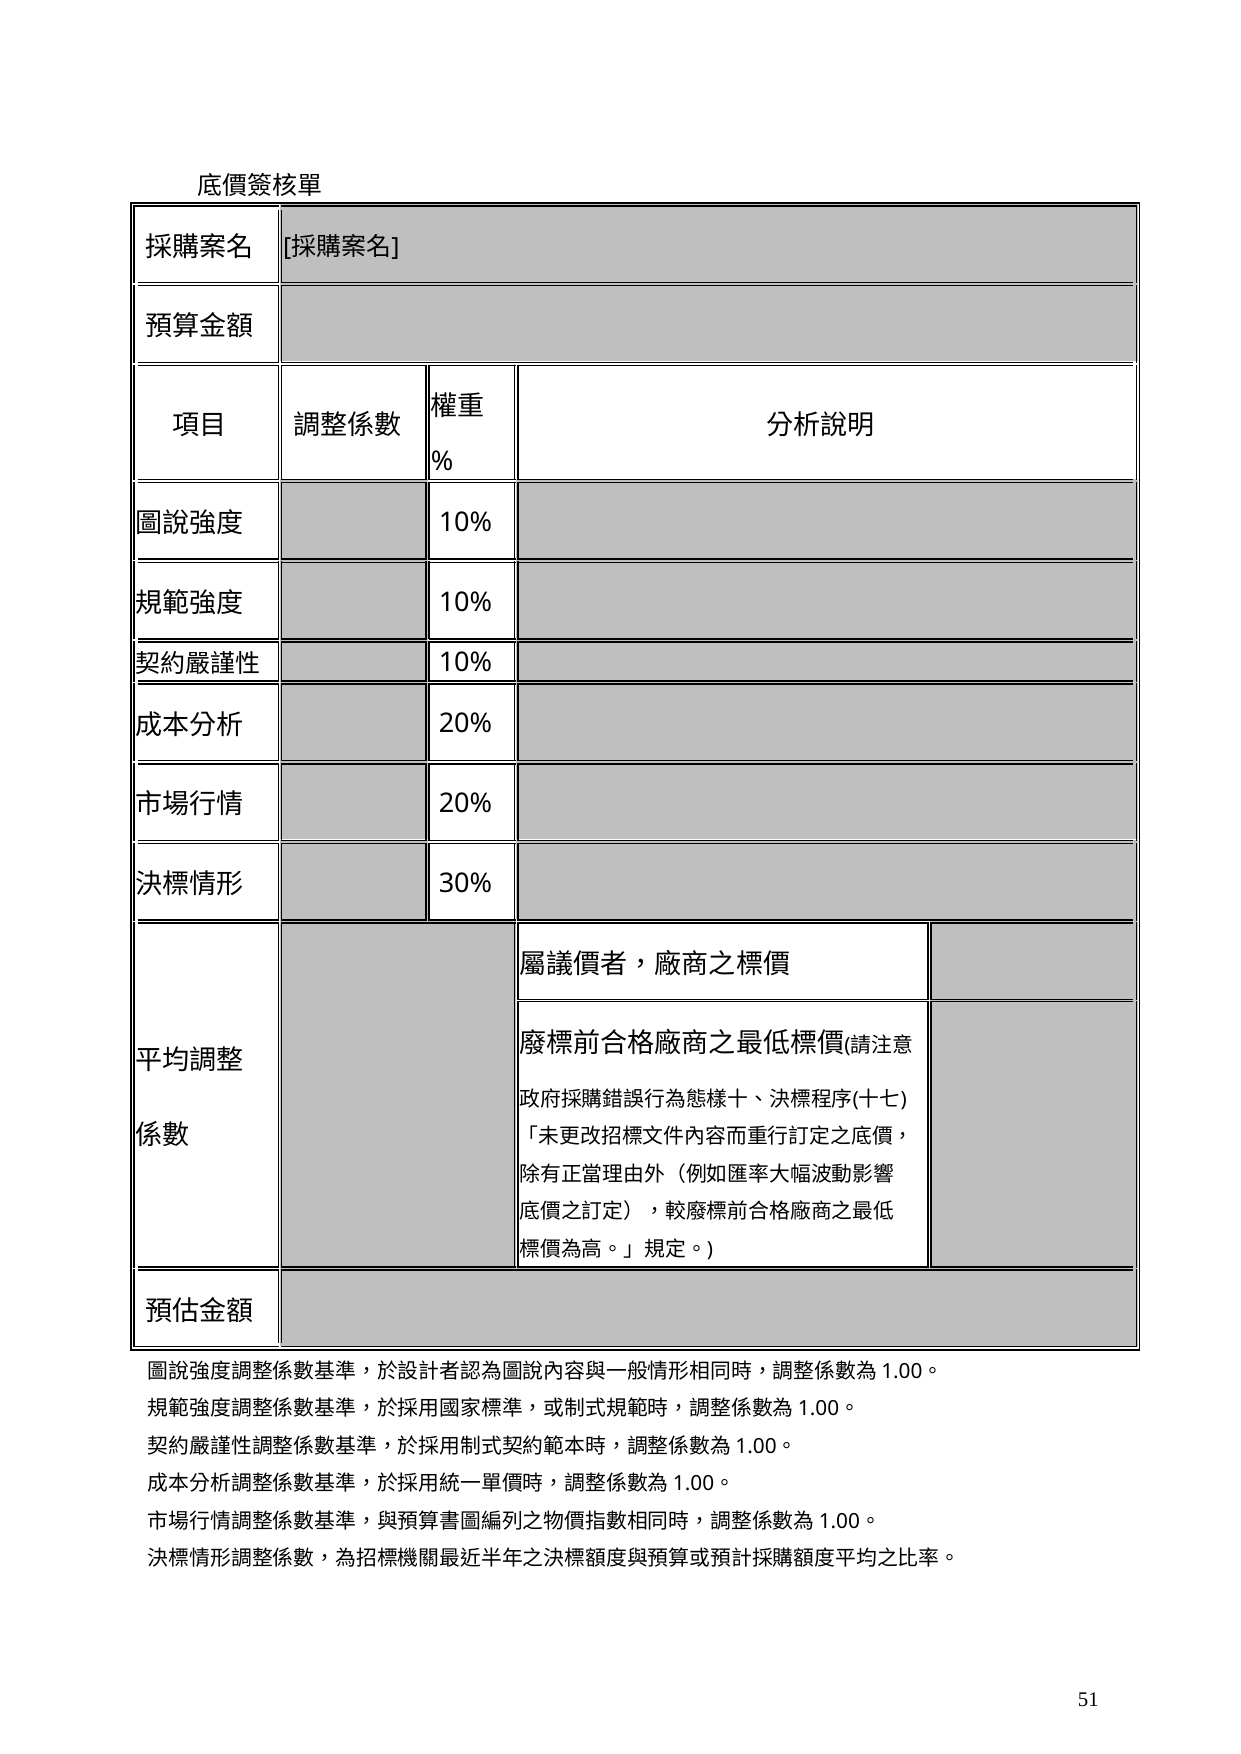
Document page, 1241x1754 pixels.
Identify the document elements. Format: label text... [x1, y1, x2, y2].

table_cell 平均調整係數 [132, 919, 280, 1266]
table_cell [282, 643, 425, 680]
table_cell 分析說明 [516, 361, 1138, 478]
table_cell [282, 563, 425, 638]
table_cell [516, 558, 1138, 638]
table_cell 圖說強度 [132, 479, 280, 558]
table_cell [280, 1266, 1138, 1346]
table_cell [930, 999, 1138, 1266]
table_cell 屬議價者，廠商之標價 [519, 924, 927, 999]
table_cell 10% [430, 563, 514, 638]
text 市場行情調整係數基準，與預算書圖編列之物價指數相同時，調整係數為1.00。 [148, 1500, 1079, 1538]
table_cell 10% [430, 643, 514, 680]
table_cell 規範強度 [132, 558, 280, 638]
text 成本分析調整係數基準，於採用統一單價時，調整係數為1.00。 [148, 1463, 1079, 1500]
table_cell [282, 483, 425, 558]
table_cell 權重% [430, 366, 514, 478]
table_cell 調整係數 [282, 366, 425, 478]
table_cell 10% [430, 483, 514, 558]
table_header 採購案名 [132, 204, 280, 282]
table_cell [516, 680, 1138, 760]
table_cell 預算金額 [132, 282, 280, 361]
table_cell 項目 [132, 361, 280, 478]
table_cell 20% [430, 685, 514, 760]
table_cell [516, 840, 1138, 919]
table_cell 30% [430, 844, 514, 919]
table_cell 決標情形 [132, 840, 280, 919]
text 底價簽核單 [148, 164, 1079, 202]
table_cell 契約嚴謹性 [132, 638, 280, 680]
text 契約嚴謹性調整係數基準，於採用制式契約範本時，調整係數為1.00。 [148, 1425, 1079, 1463]
text 圖說強度調整係數基準，於設計者認為圖說內容與一般情形相同時，調整係數為1.00。 [148, 1351, 1079, 1388]
table_cell [282, 844, 425, 919]
table_cell [516, 760, 1138, 839]
table_cell 廢標前合格廠商之最低標價(請注意政府採購錯誤行為態樣十、決標程序(十七) 「未更改招標文件內容而重行訂定之底價，除有正當理由外（例如匯率大幅波動影響底價之訂定），較廢標前合格廠商之最低標價為高。」規定。) [519, 1002, 927, 1266]
table_header [採購案名] [280, 206, 1136, 282]
table_cell [282, 924, 514, 1266]
table_cell [930, 919, 1138, 999]
table_cell [516, 638, 1138, 680]
table_cell [280, 282, 1138, 361]
table_cell [282, 685, 425, 760]
text 決標情形調整係數，為招標機關最近半年之決標額度與預算或預計採購額度平均之比率。 [148, 1538, 1079, 1575]
table_cell 成本分析 [132, 680, 280, 760]
table_cell 市場行情 [132, 760, 280, 839]
text 規範強度調整係數基準，於採用國家標準，或制式規範時，調整係數為1.00。 [148, 1388, 1079, 1425]
table_cell 20% [430, 765, 514, 839]
table_cell 預估金額 [132, 1266, 280, 1346]
table_cell [282, 765, 425, 839]
table_cell [516, 479, 1138, 558]
